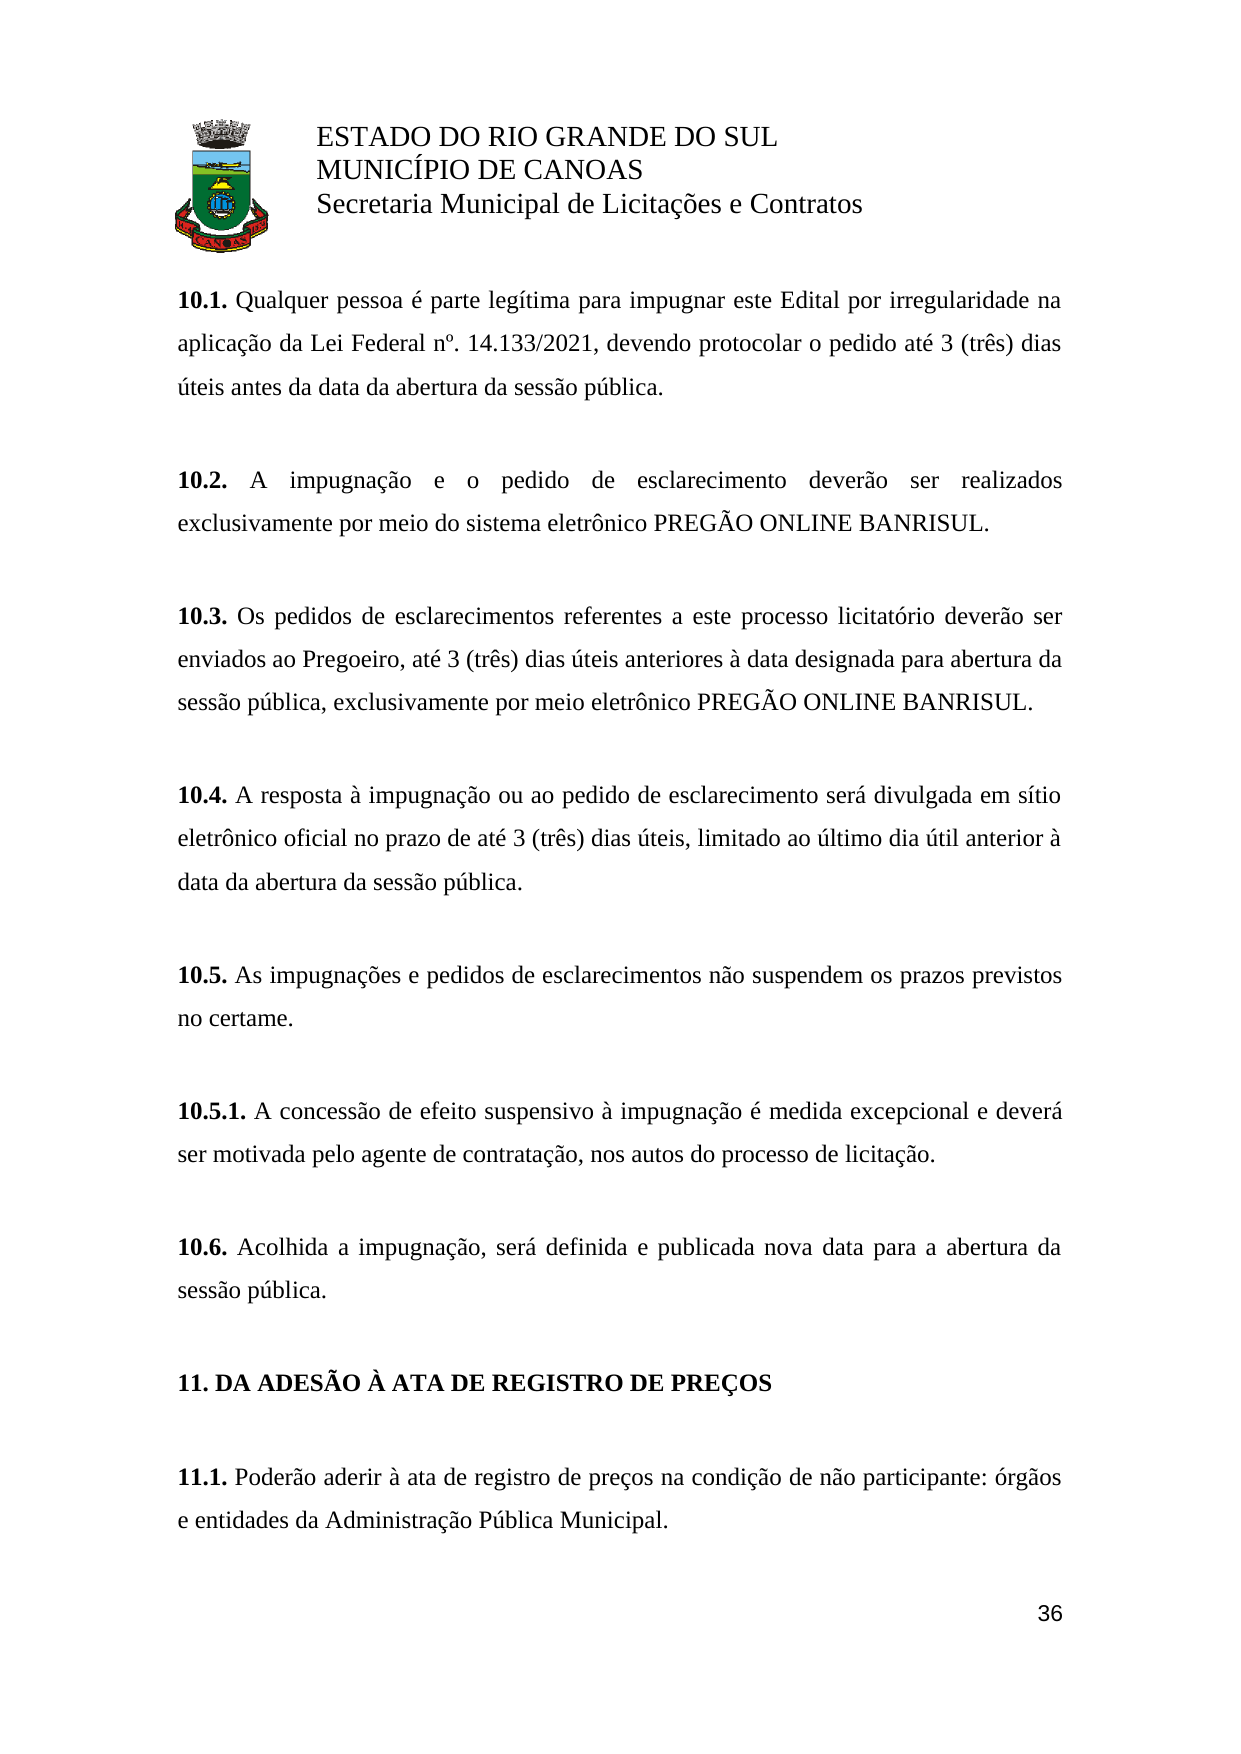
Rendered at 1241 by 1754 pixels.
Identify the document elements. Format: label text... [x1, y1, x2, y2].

text 10.4. A resposta à impugnação ou ao pedido de esclarecimento será divulgada em sítio eletrônico oficial no prazo de até 3 (três) dias úteis, limitado ao último dia útil anterior à data da abertura da sessão pública. [177, 780, 1063, 895]
text 10.6. Acolhida a impugnação, será definida e publicada nova data para a abertura da sessão pública. [177, 1232, 1063, 1304]
text 10.5.1. A concessão de efeito suspensivo à impugnação é medida excepcional e deverá ser motivada pelo agente de contratação, nos autos do processo de licitação. [177, 1096, 1063, 1168]
text 11. DA ADESÃO À ATA DE REGISTRO DE PREÇOS [177, 1368, 1063, 1397]
text 10.5. As impugnações e pedidos de esclarecimentos não suspendem os prazos previstos no certame. [177, 960, 1063, 1032]
text 11.1. Poderão aderir à ata de registro de preços na condição de não participante: órgãos e entidades da Administração Pública Municipal. [177, 1462, 1063, 1533]
text 10.1. Qualquer pessoa é parte legítima para impugnar este Edital por irregularidade na aplicação da Lei Federal nº. 14.133/2021, devendo protocolar o pedido até 3 (três) dias úteis antes da data da abertura da sessão pública. [177, 285, 1063, 400]
text 10.2. A impugnação e o pedido de esclarecimento deverão ser realizados exclusivamente por meio do sistema eletrônico PREGÃO ONLINE BANRISUL. [177, 465, 1063, 537]
text 10.3. Os pedidos de esclarecimentos referentes a este processo licitatório deverão ser enviados ao Pregoeiro, até 3 (três) dias úteis anteriores à data designada para abertura da sessão pública, exclusivamente por meio eletrônico PREGÃO ONLINE BANRISUL. [177, 601, 1063, 716]
